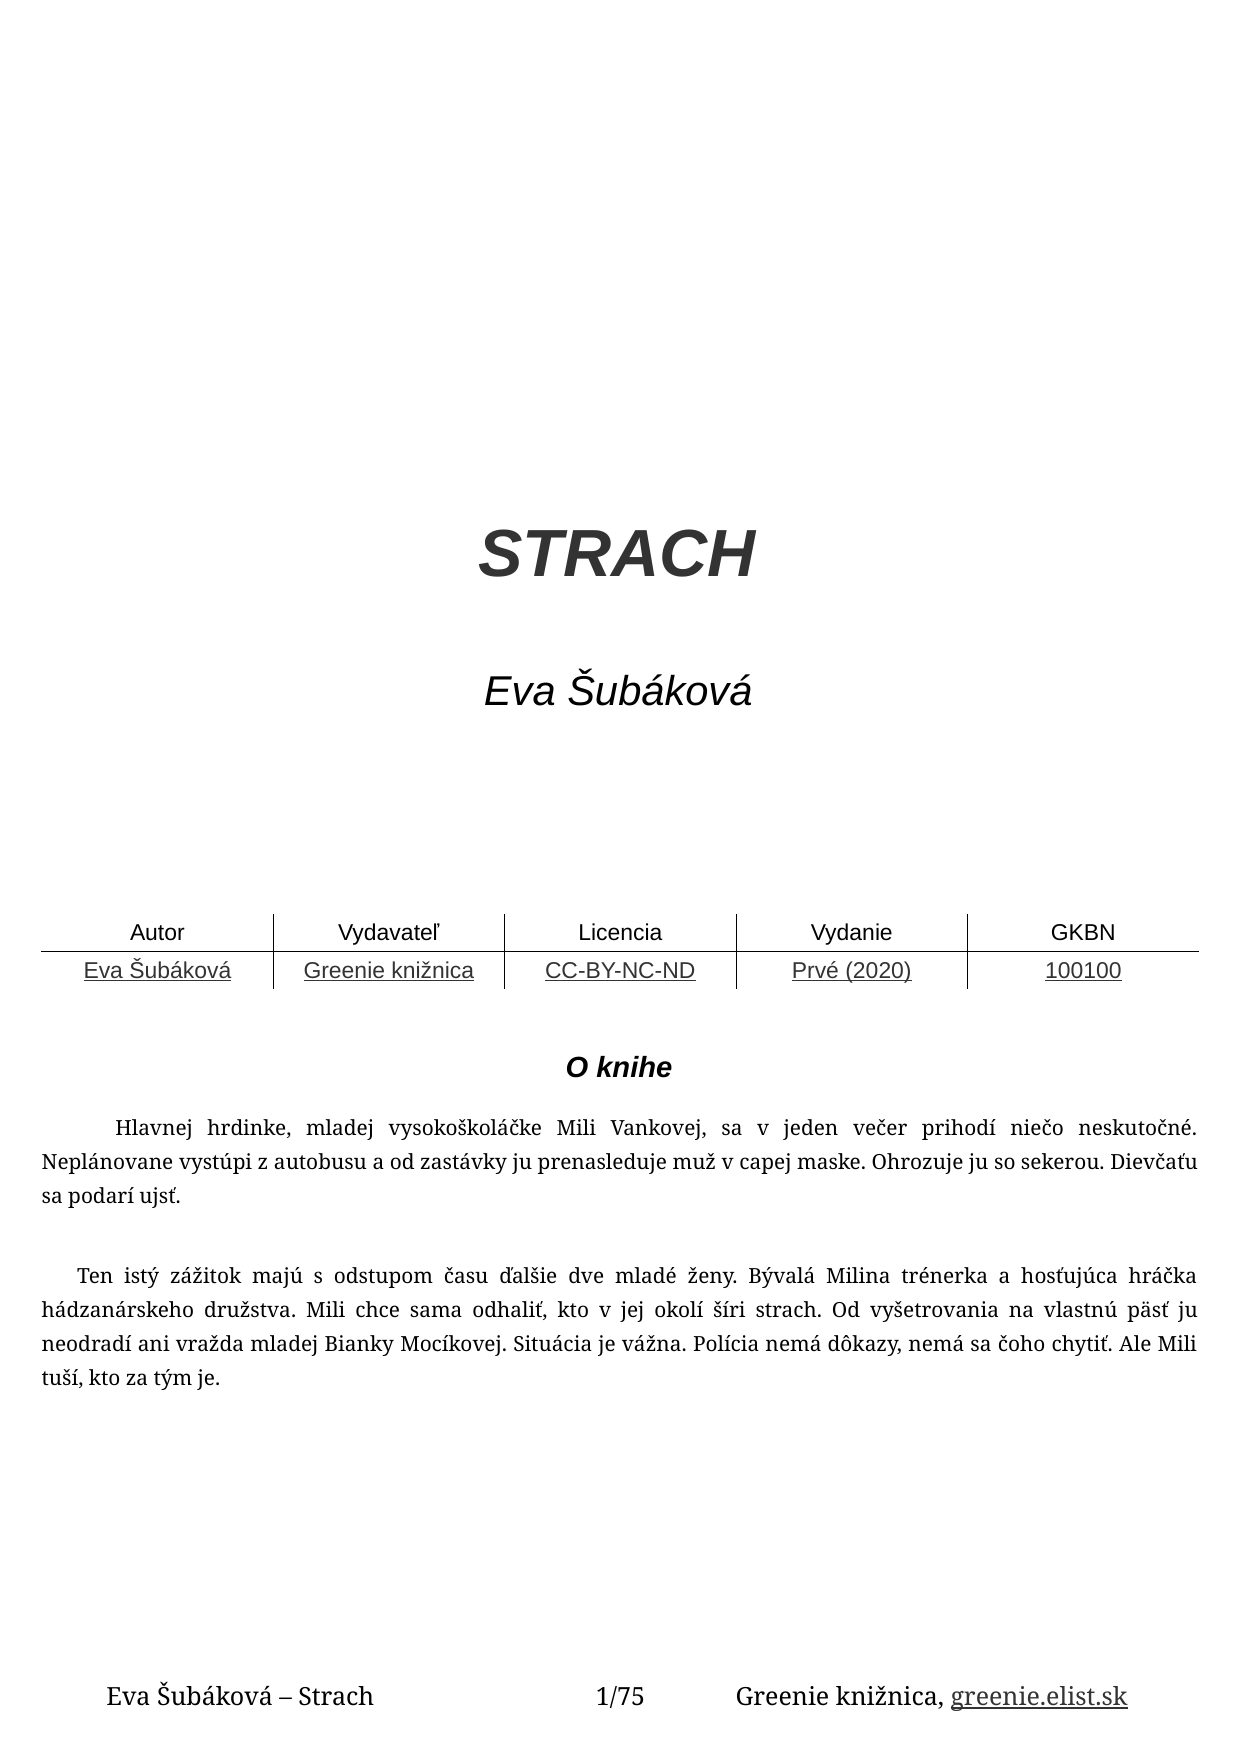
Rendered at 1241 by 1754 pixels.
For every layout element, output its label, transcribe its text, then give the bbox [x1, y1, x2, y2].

text Hlavnej hrdinke, mladej vysokoškoláčke Mili Vankovej, sa v jeden večer prihodí niečo neskutočné. Neplánovane vystúpi z autobusu a od zastávky ju prenasleduje muž v capej maske. Ohrozuje ju so sekerou. Dievčaťu sa podarí ujsť. [41, 1113, 1199, 1209]
table_header GKBN [968, 914, 1199, 951]
table_header Autor [41, 914, 273, 951]
table_cell Greenie knižnica [274, 952, 504, 989]
table_header Vydanie [737, 914, 967, 951]
table_cell Prvé (2020) [737, 952, 967, 989]
text Ten istý zážitok majú s odstupom času ďalšie dve mladé ženy. Bývalá Milina trénerka a hosťujúca hráčka hádzanárskeho družstva. Mili chce sama odhaliť, kto v jej okolí šíri strach. Od vyšetrovania na vlastnú päsť ju neodradí ani vražda mladej Bianky Mocíkovej. Situácia je vážna. Polícia nemá dôkazy, nemá sa čoho chytiť. Ale Mili tuší, kto za tým je. [41, 1261, 1199, 1392]
table_header Vydavateľ [274, 914, 504, 951]
table_cell CC-BY-NC-ND [505, 952, 736, 989]
subtitle O knihe [41, 1050, 1199, 1084]
subtitle STRACH [41, 514, 1199, 590]
table_header Licencia [505, 914, 736, 951]
subtitle Eva Šubáková [41, 666, 1199, 714]
table_cell Eva Šubáková [41, 952, 273, 989]
table_cell 100100 [968, 952, 1199, 989]
